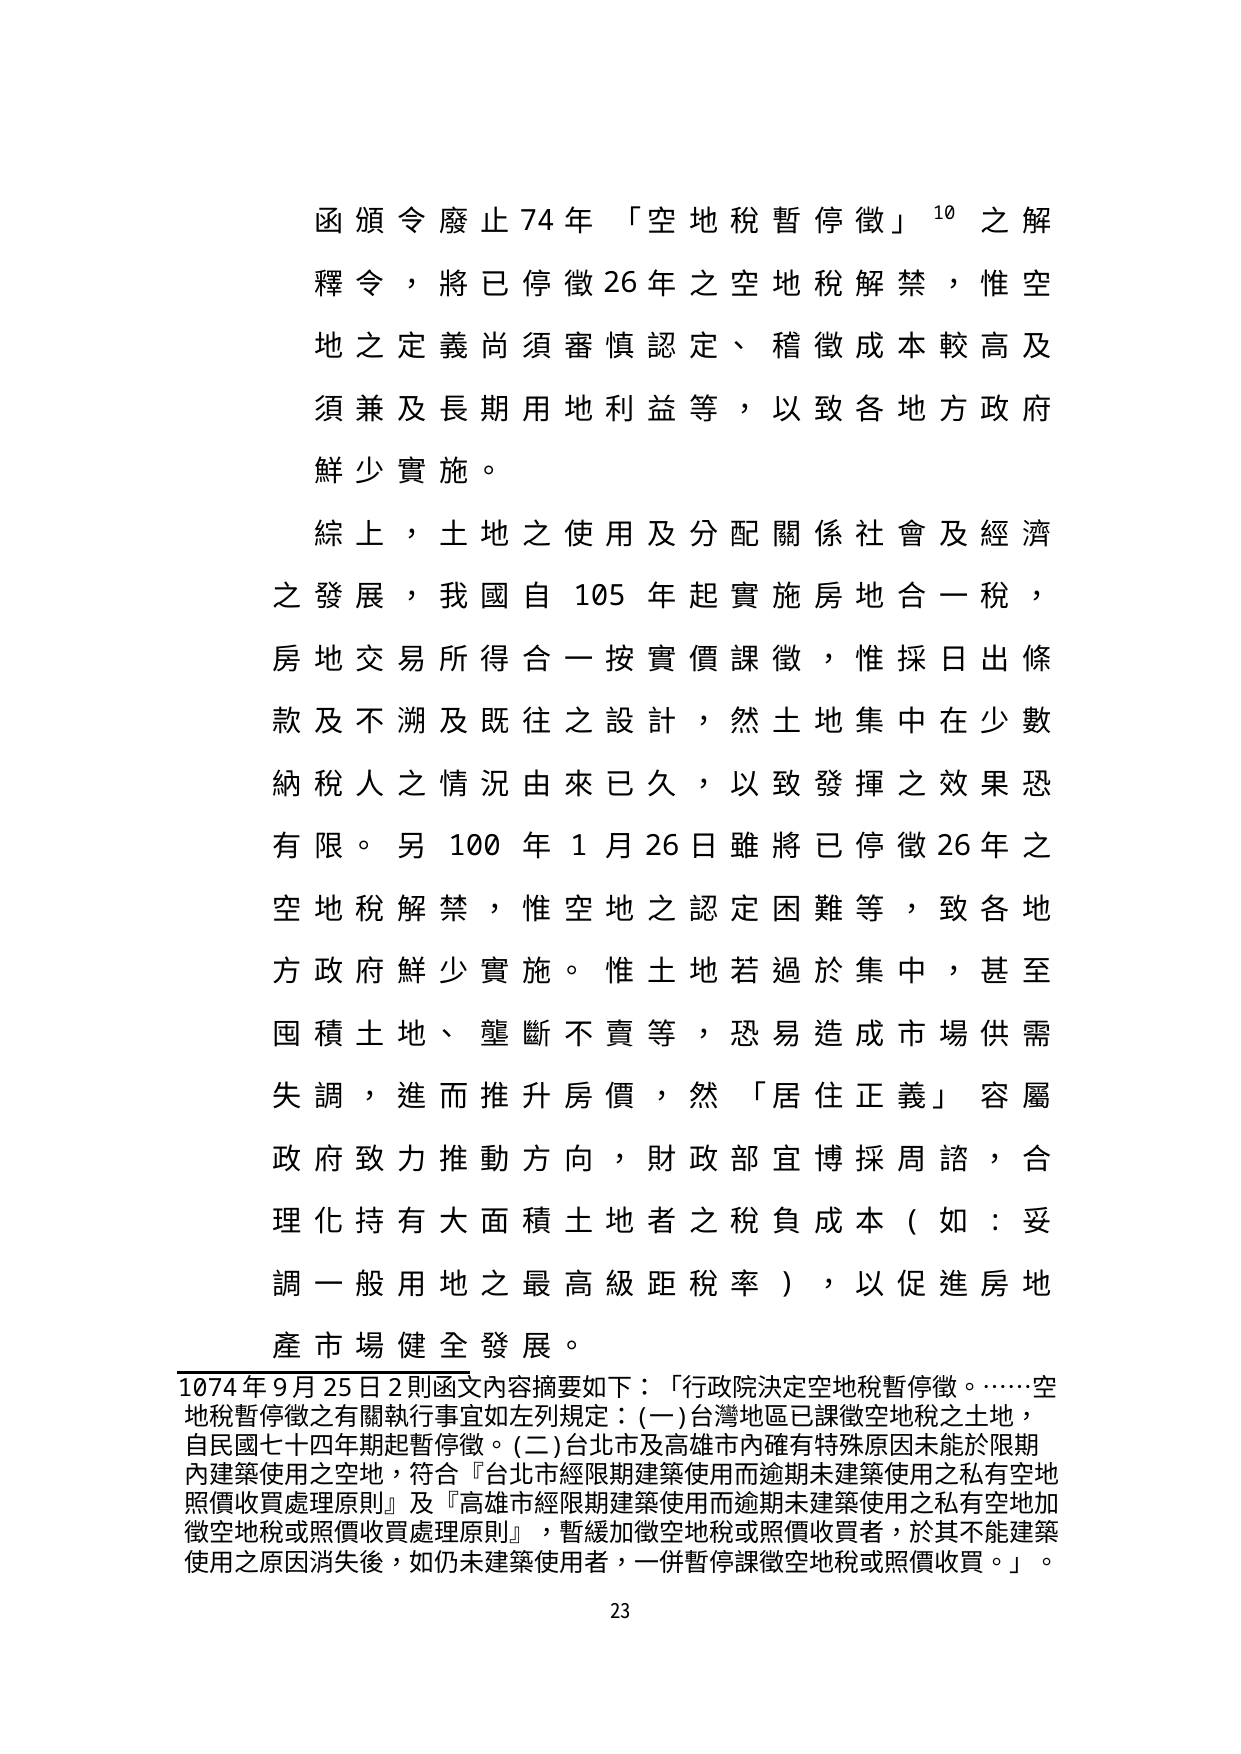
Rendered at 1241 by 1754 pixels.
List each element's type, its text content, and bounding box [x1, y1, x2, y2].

text 74年9月25日2則函文內容摘要如下：「行政院決定空地稅暫停徵。……空地稅暫停徵之有關執行事宜如左列規定：(一)台灣地區已課徵空地稅之土地，自民國七十四年期起暫停徵。(二)台北市及高雄市內確有特殊原因未能於限期內建築使用之空地，符合『台北市經限期建築使用而逾期未建築使用之私有空地照價收買處理原則』及『高雄市經限期建築使用而逾期未建築使用之私有空地加徵空地稅或照價收買處理原則』，暫緩加徵空地稅或照價收買者，於其不能建築使用之原因消失後，如仍未建築使用者，一併暫停課徵空地稅或照價收買。」。 [177, 1373, 1063, 1577]
text 綜上，土地之使用及分配關係社會及經濟之發展，我國自105年起實施房地合一稅，房地交易所得合一按實價課徵，惟採日出條款及不溯及既往之設計，然土地集中在少數納稅人之情況由來已久，以致發揮之效果恐有限。另100年1月26日雖將已停徵26年之空地稅解禁，惟空地之認定困難等，致各地方政府鮮少實施。惟土地若過於集中，甚至囤積土地、壟斷不賣等，恐易造成市場供需失調，進而推升房價，然「居住正義」容屬政府致力推動方向，財政部宜博採周諮，合理化持有大面積土地者之稅負成本(如:妥調一般用地之最高級距稅率)，以促進房地產市場健全發展。 [242, 490, 1058, 1365]
text 函頒令廢止74年「空地稅暫停徵」之解釋令，將已停徵26年之空地稅解禁，惟空地之定義尚須審慎認定、稽徵成本較高及須兼及長期用地利益等，以致各地方政府鮮少實施。 [271, 177, 1058, 490]
